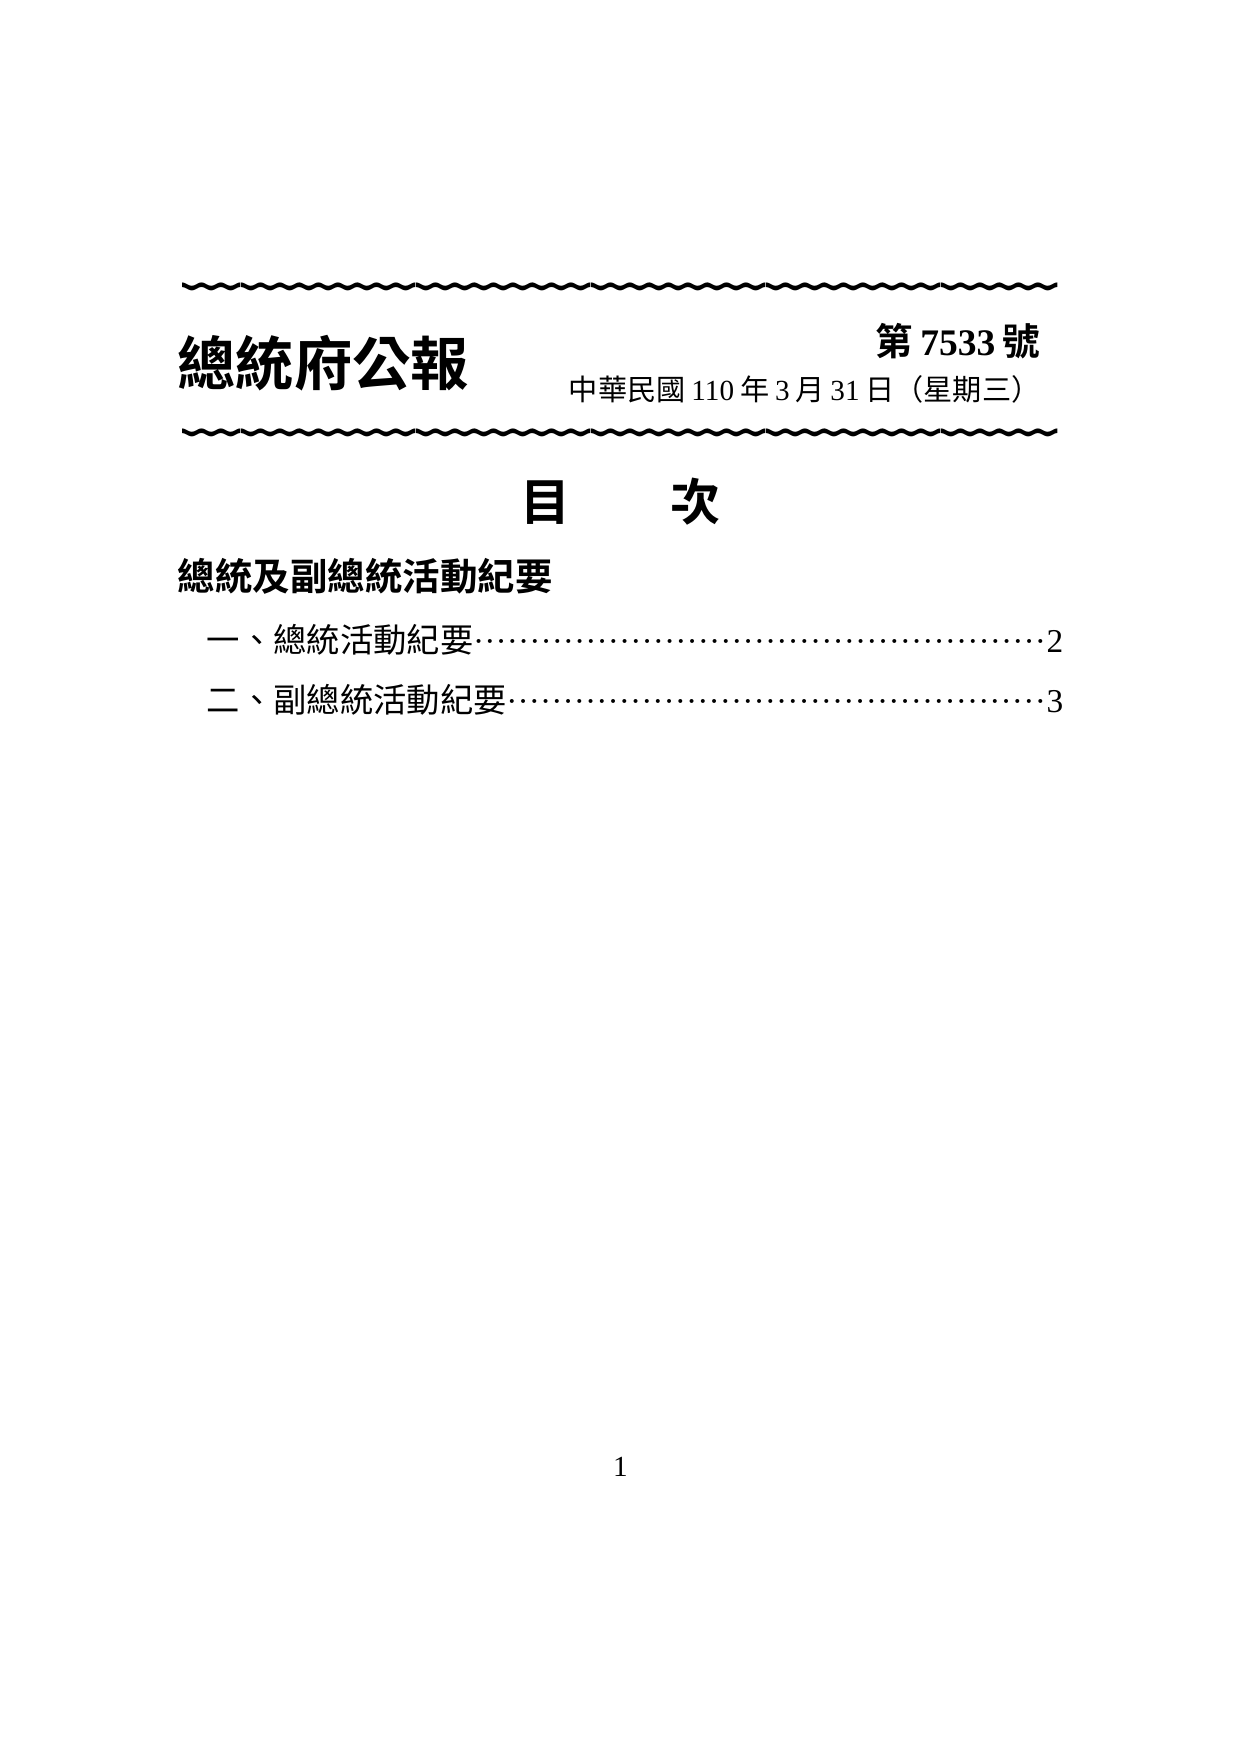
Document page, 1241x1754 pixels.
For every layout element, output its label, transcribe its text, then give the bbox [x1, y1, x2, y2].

text 一、總統活動紀要 2 [206, 613, 1063, 662]
text 總統及副總統活動紀要 [177, 547, 1063, 601]
text 目 次 [177, 462, 1063, 534]
table_header 總統府公報 [166, 291, 505, 412]
text ﹏﹏﹏﹏﹏﹏﹏﹏﹏﹏﹏﹏﹏﹏﹏ [177, 266, 1063, 291]
text ﹏﹏﹏﹏﹏﹏﹏﹏﹏﹏﹏﹏﹏﹏﹏ [177, 412, 1063, 437]
table_header 第7533號 中華民國110年3月31日（星期三） [505, 291, 1051, 412]
text 二、副總統活動紀要 3 [206, 674, 1063, 722]
